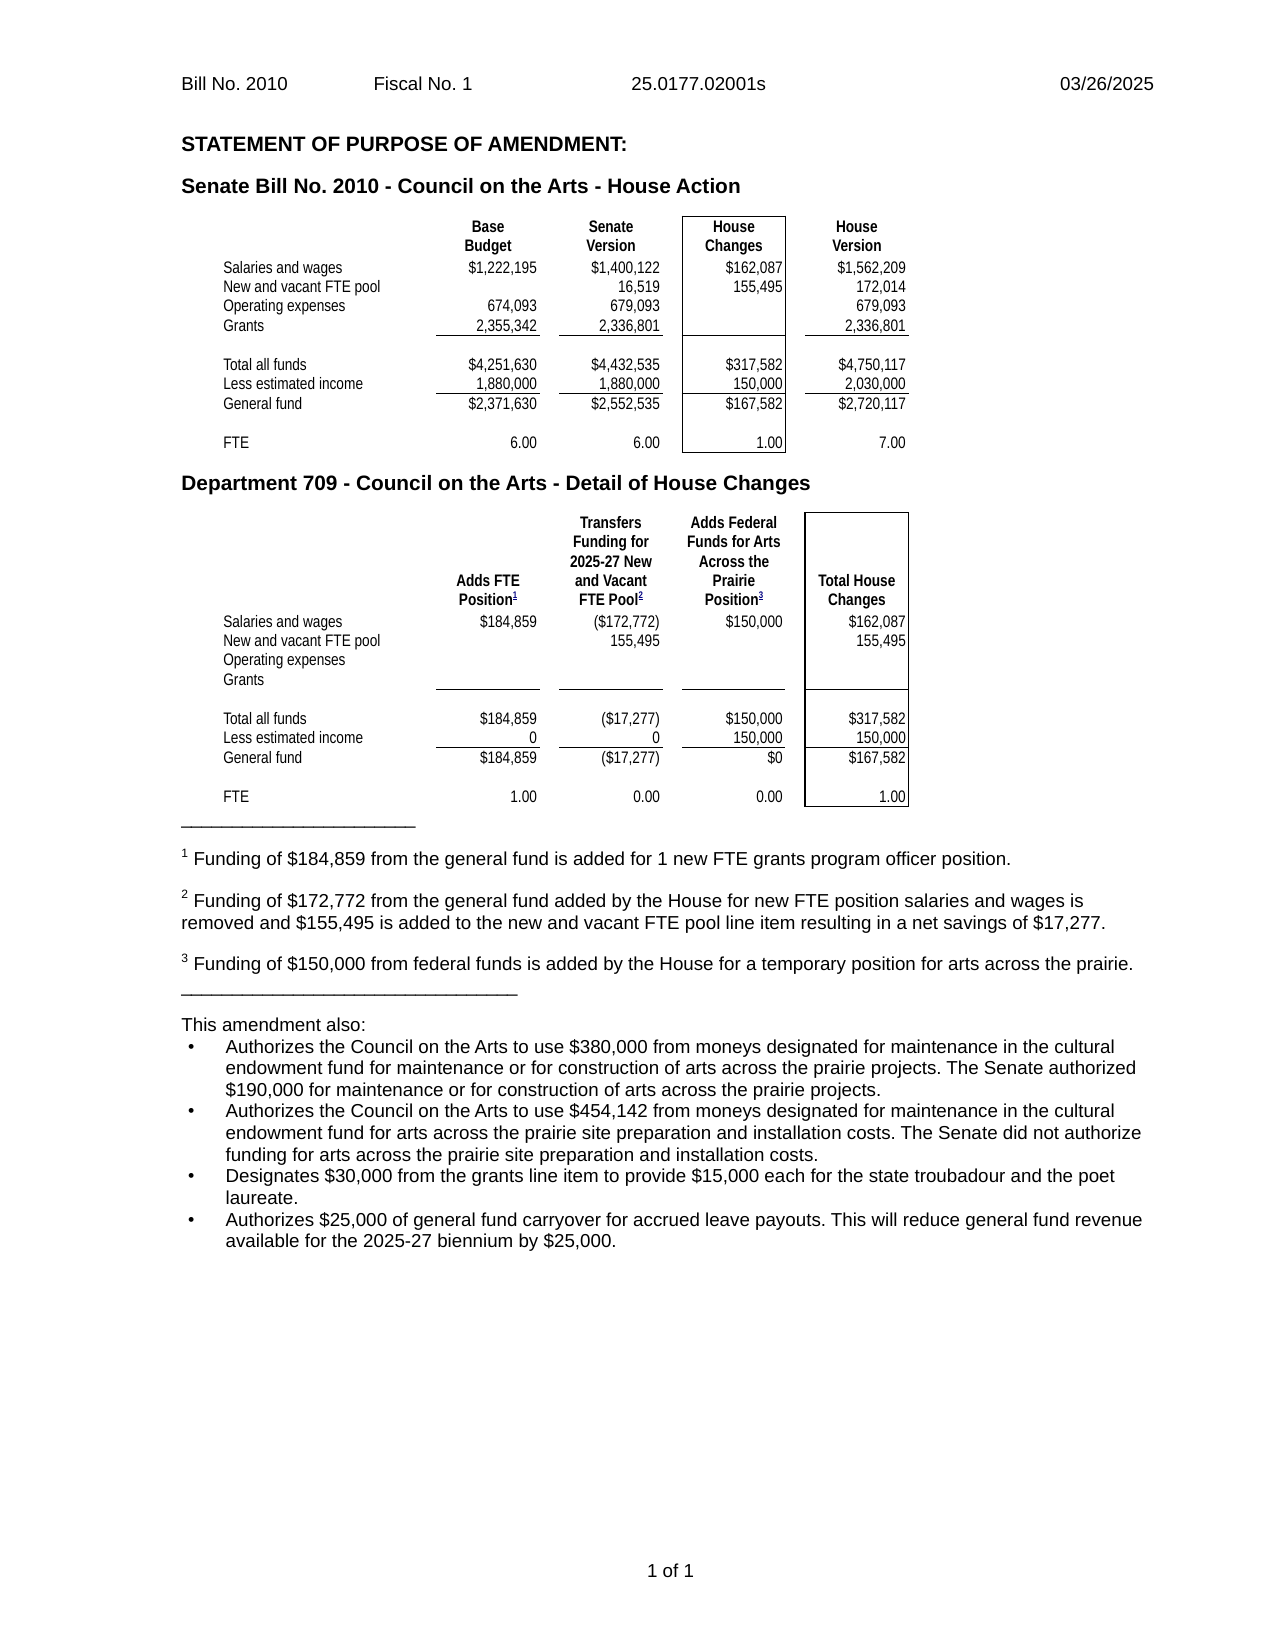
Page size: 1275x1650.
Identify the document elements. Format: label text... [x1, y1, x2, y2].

table_cell [786, 296, 805, 315]
table_cell [682, 669, 785, 688]
table_cell [786, 335, 805, 355]
table_cell [540, 355, 559, 374]
table_cell [663, 413, 682, 432]
table_cell [540, 709, 559, 728]
table_cell 155,495 [559, 631, 662, 650]
table_cell [540, 767, 559, 786]
table_cell [417, 433, 436, 452]
table_cell [786, 413, 805, 432]
table_cell 2,355,342 [436, 315, 539, 334]
table_cell Operating expenses [220, 650, 417, 669]
table_cell [436, 767, 539, 786]
table_header [786, 216, 805, 258]
table_cell [436, 413, 539, 432]
table_cell [786, 315, 805, 334]
text 1 Funding of $184,859 from the general fund is added for 1 new FTE grants program officer position. [181, 846, 1154, 870]
table_cell [540, 374, 559, 393]
table_cell [417, 669, 436, 688]
table_cell [663, 786, 682, 806]
table_cell ($172,772) [559, 612, 662, 631]
table_cell [559, 767, 662, 786]
table_cell [663, 650, 682, 669]
table_cell 1.00 [683, 433, 785, 452]
table_cell [786, 355, 805, 374]
table_cell [417, 747, 436, 767]
table_cell 0 [559, 728, 662, 747]
table_cell 6.00 [436, 433, 539, 452]
table_cell [417, 277, 436, 296]
table_cell ($17,277) [559, 709, 662, 728]
table_cell [806, 690, 908, 709]
table_cell $150,000 [682, 709, 785, 728]
table_cell [785, 669, 804, 688]
table_cell 1.00 [436, 786, 539, 806]
table_cell [417, 413, 436, 432]
table_cell $2,720,117 [805, 394, 908, 413]
table_cell [663, 315, 682, 334]
table_cell [663, 631, 682, 650]
table_cell [663, 612, 682, 631]
table_cell [785, 650, 804, 669]
table_cell Salaries and wages [220, 258, 417, 277]
table_cell [663, 747, 682, 767]
table_cell [417, 728, 436, 747]
table_cell 172,014 [805, 277, 908, 296]
table_cell [417, 709, 436, 728]
table_cell [786, 433, 805, 452]
table_cell $184,859 [436, 709, 539, 728]
table_cell [417, 296, 436, 315]
table_cell [785, 709, 804, 728]
table_cell [540, 650, 559, 669]
table_cell 679,093 [559, 296, 662, 315]
table_cell 2,030,000 [805, 374, 908, 393]
table_cell 0.00 [682, 786, 785, 806]
table_cell 2,336,801 [805, 315, 908, 334]
table_cell Total all funds [220, 709, 417, 728]
table_cell [786, 258, 805, 277]
table_header House Version [805, 216, 908, 258]
table_cell Operating expenses [220, 296, 417, 315]
table_cell [663, 374, 682, 393]
table_cell $162,087 [806, 612, 908, 631]
table_cell [436, 631, 539, 650]
table_cell [417, 612, 436, 631]
table_cell New and vacant FTE pool [220, 277, 417, 296]
table_cell Grants [220, 669, 417, 688]
table_cell [683, 315, 785, 334]
table_header [540, 216, 559, 258]
list Designates $30,000 from the grants line item to provide $15,000 each for the state troubadour and the poet laureate. [188, 1165, 1154, 1208]
table_header Adds FTE Position1 [436, 512, 539, 612]
table_cell [806, 650, 908, 669]
table_cell $317,582 [806, 709, 908, 728]
table_cell [663, 258, 682, 277]
table_cell [663, 277, 682, 296]
text 2 Funding of $172,772 from the general fund added by the House for new FTE position salaries and wages is removed and $155,495 is added to the new and vacant FTE pool line item resulting in a net savings of $17,277. [181, 887, 1154, 933]
text Senate Bill No. 2010 - Council on the Arts - House Action [181, 174, 1154, 198]
table_cell [417, 650, 436, 669]
table_cell [786, 374, 805, 393]
table_cell $162,087 [683, 258, 785, 277]
table_cell $4,432,535 [559, 355, 662, 374]
table_cell 155,495 [806, 631, 908, 650]
table_cell [663, 728, 682, 747]
table_cell $1,562,209 [805, 258, 908, 277]
table_cell [785, 786, 804, 806]
table_cell $2,552,535 [559, 394, 662, 413]
table_cell $1,400,122 [559, 258, 662, 277]
table_cell [540, 747, 559, 767]
table_cell [559, 690, 662, 709]
table_cell $317,582 [683, 355, 785, 374]
text 3 Funding of $150,000 from federal funds is added by the House for a temporary position for arts across the prairie. [181, 951, 1154, 975]
table_cell [785, 631, 804, 650]
table_header [417, 512, 436, 612]
table_cell [540, 413, 559, 432]
table_cell [559, 413, 662, 432]
list Authorizes $25,000 of general fund carryover for accrued leave payouts. This will reduce general fund revenue available for the 2025-27 biennium by $25,000. [188, 1208, 1154, 1252]
table_cell [663, 393, 682, 413]
table_cell $2,371,630 [436, 394, 539, 413]
table_cell 679,093 [805, 296, 908, 315]
table_cell Salaries and wages [220, 612, 417, 631]
table_cell [663, 296, 682, 315]
table_cell [682, 631, 785, 650]
table_cell [682, 767, 785, 786]
table_cell $150,000 [682, 612, 785, 631]
table_cell [220, 767, 417, 786]
table_cell 2,336,801 [559, 315, 662, 334]
table_cell [540, 335, 559, 355]
table_cell [540, 433, 559, 452]
table_cell $167,582 [806, 748, 908, 767]
table_cell [663, 669, 682, 688]
table_cell 0 [436, 728, 539, 747]
table_cell [663, 355, 682, 374]
table_cell [540, 728, 559, 747]
table_header [220, 216, 417, 258]
table_cell [683, 296, 785, 315]
table_header Senate Version [559, 216, 662, 258]
table_cell 674,093 [436, 296, 539, 315]
table_cell [683, 336, 785, 355]
table_cell [805, 336, 908, 355]
table_cell [806, 767, 908, 786]
table_cell [559, 336, 662, 355]
table_cell 6.00 [559, 433, 662, 452]
table_header Base Budget [436, 216, 539, 258]
table_cell 150,000 [806, 728, 908, 747]
table_cell [436, 336, 539, 355]
table_cell Grants [220, 315, 417, 334]
table_cell 150,000 [682, 728, 785, 747]
table_cell [436, 669, 539, 688]
table_cell 155,495 [683, 277, 785, 296]
table_header [785, 512, 804, 612]
table_header [663, 512, 682, 612]
table_cell [785, 747, 804, 767]
table_cell [417, 258, 436, 277]
table_cell [417, 689, 436, 709]
table_cell [540, 689, 559, 709]
text This amendment also: [181, 1014, 1154, 1036]
table_cell $184,859 [436, 612, 539, 631]
table_cell $4,750,117 [805, 355, 908, 374]
table_cell Less estimated income [220, 728, 417, 747]
table_cell [663, 335, 682, 355]
table_cell 0.00 [559, 786, 662, 806]
table_cell [785, 767, 804, 786]
table_cell 150,000 [683, 374, 785, 393]
table_cell FTE [220, 786, 417, 806]
table_cell [682, 690, 785, 709]
table_cell $0 [682, 748, 785, 767]
table_cell [417, 767, 436, 786]
table_cell $184,859 [436, 748, 539, 767]
table_cell [220, 413, 417, 432]
table_cell [663, 689, 682, 709]
table_cell Less estimated income [220, 374, 417, 393]
table_cell [805, 413, 908, 432]
table_cell [683, 413, 785, 432]
table_cell 1,880,000 [436, 374, 539, 393]
table_cell 7.00 [805, 433, 908, 452]
text Statement of Purpose of amendment: [181, 132, 1154, 156]
table_cell New and vacant FTE pool [220, 631, 417, 650]
table_cell [559, 650, 662, 669]
table_cell $4,251,630 [436, 355, 539, 374]
table_cell [663, 767, 682, 786]
table_cell [417, 393, 436, 413]
table_cell [540, 612, 559, 631]
table_header [417, 216, 436, 258]
table_cell General fund [220, 747, 417, 767]
table_cell [417, 786, 436, 806]
table_header House Changes [683, 217, 785, 258]
table_cell [220, 689, 417, 709]
table_cell [220, 335, 417, 355]
table_cell FTE [220, 433, 417, 452]
table_cell [540, 296, 559, 315]
table_cell [540, 393, 559, 413]
table_cell [417, 335, 436, 355]
table_cell [540, 786, 559, 806]
table_cell 1,880,000 [559, 374, 662, 393]
table_cell [436, 277, 539, 296]
table_cell 16,519 [559, 277, 662, 296]
table_cell [436, 650, 539, 669]
table_cell [540, 258, 559, 277]
table_cell [786, 277, 805, 296]
list Authorizes the Council on the Arts to use $454,142 from moneys designated for maintenance in the cultural endowment fund for arts across the prairie site preparation and installation costs. The Senate did not authorize funding for arts across the prairie site preparation and installation costs. [188, 1100, 1154, 1165]
table_cell [417, 631, 436, 650]
list Authorizes the Council on the Arts to use $380,000 from moneys designated for maintenance in the cultural endowment fund for maintenance or for construction of arts across the prairie projects. The Senate authorized $190,000 for maintenance or for construction of arts across the prairie projects. [188, 1036, 1154, 1100]
table_cell [417, 315, 436, 334]
table_cell [785, 728, 804, 747]
table_header [540, 512, 559, 612]
table_cell [682, 650, 785, 669]
table_cell Total all funds [220, 355, 417, 374]
table_cell [540, 631, 559, 650]
table_cell [417, 355, 436, 374]
table_cell [417, 374, 436, 393]
table_cell [540, 277, 559, 296]
table_cell [785, 689, 804, 709]
table_header Adds Federal Funds for Arts Across the Prairie Position3 [682, 512, 785, 612]
table_header [220, 512, 417, 612]
table_cell [806, 669, 908, 688]
table_header Total House Changes [806, 513, 908, 612]
table_cell [663, 709, 682, 728]
table_cell [436, 690, 539, 709]
table_cell ($17,277) [559, 748, 662, 767]
table_cell [663, 433, 682, 452]
table_cell [785, 612, 804, 631]
table_cell [540, 315, 559, 334]
text Department 709 - Council on the Arts - Detail of House Changes [181, 470, 1154, 494]
table_cell $1,222,195 [436, 258, 539, 277]
table_cell [540, 669, 559, 688]
table_cell $167,582 [683, 394, 785, 413]
table_header [663, 216, 682, 258]
table_cell 1.00 [806, 786, 908, 806]
table_header Transfers Funding for 2025-27 New and Vacant FTE Pool2 [559, 512, 662, 612]
table_cell [559, 669, 662, 688]
table_cell General fund [220, 393, 417, 413]
table_cell [786, 393, 805, 413]
